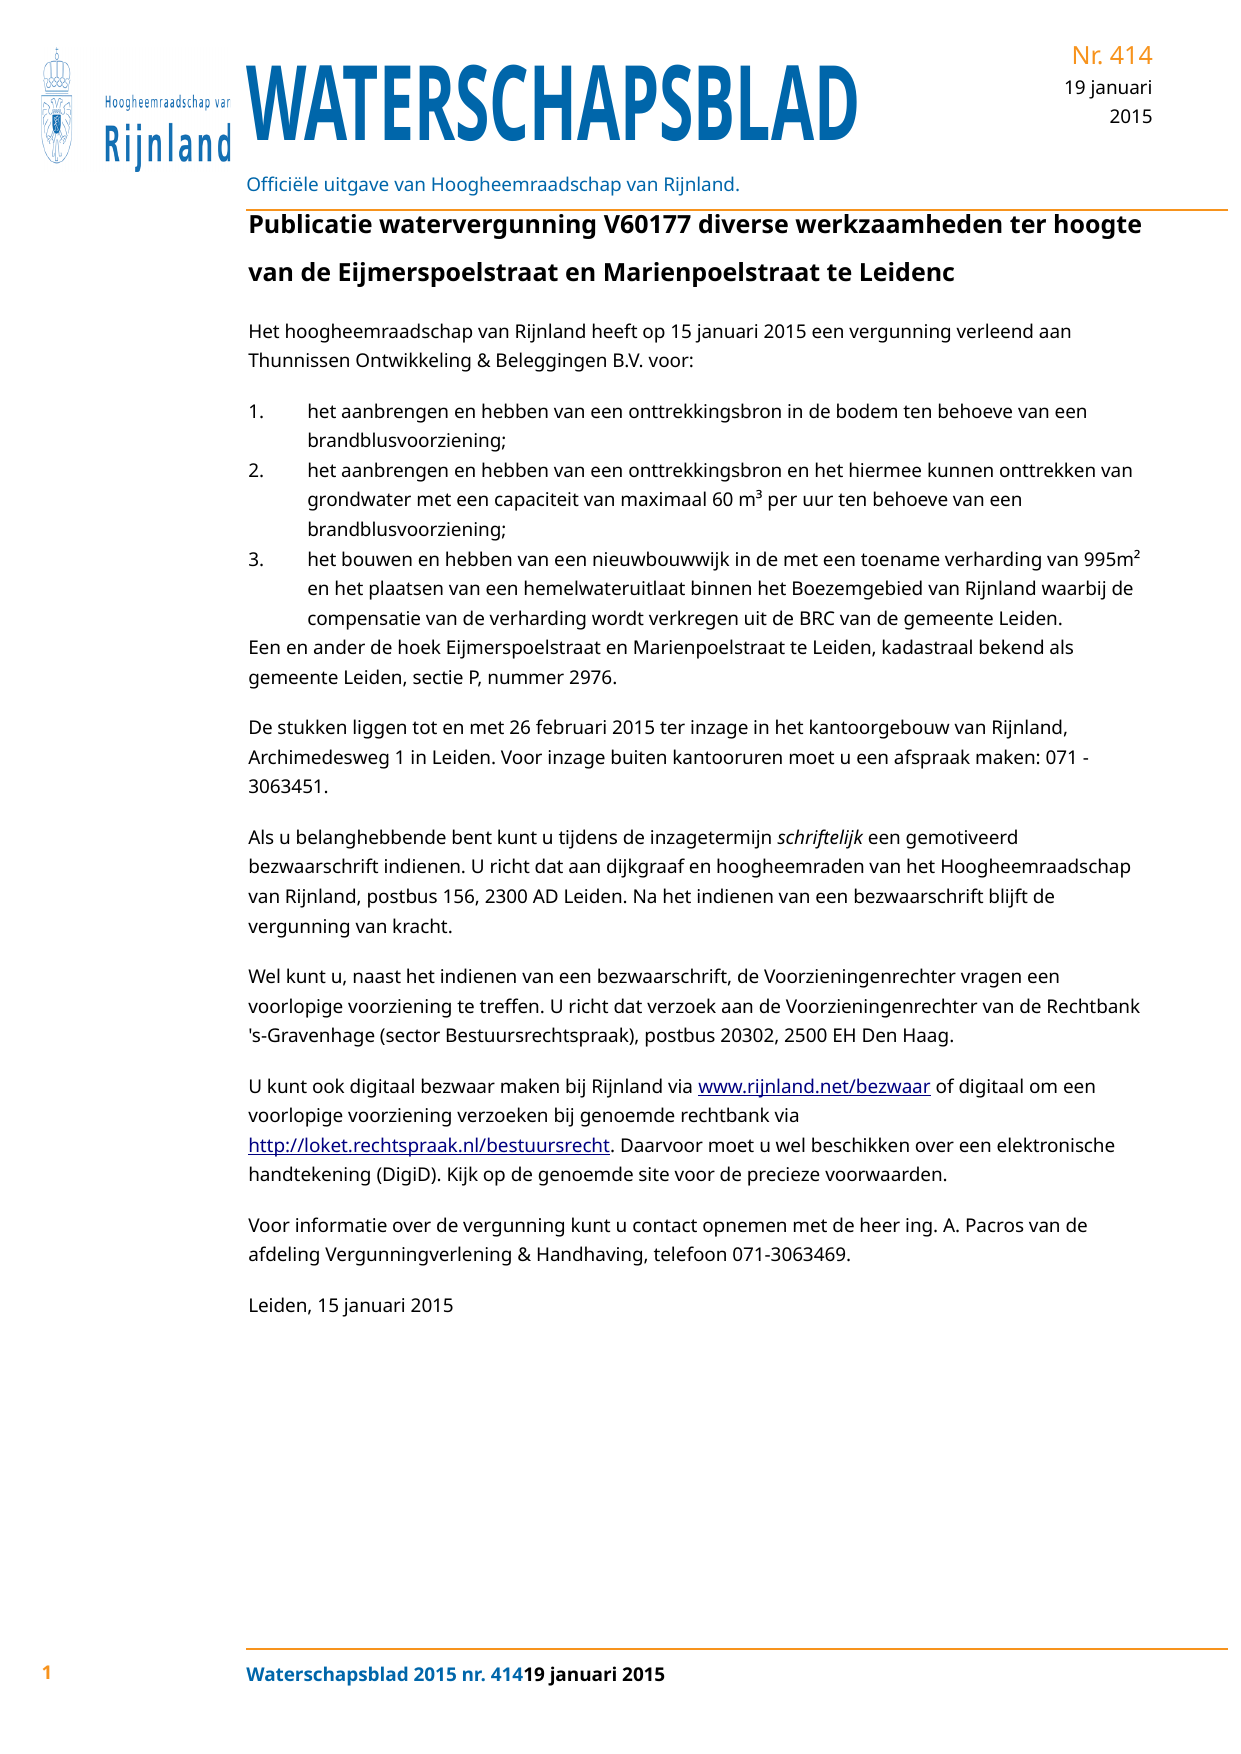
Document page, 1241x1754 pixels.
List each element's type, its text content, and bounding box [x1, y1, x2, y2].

text De stukken liggen tot en met 26 februari 2015 ter inzage in het kantoorgebouw van Rijnland, Archimedesweg 1 in Leiden. Voor inzage buiten kantooruren moet u een afspraak maken: 071 - 3063451. [248, 714, 1152, 799]
text Het hoogheemraadschap van Rijnland heeft op 15 januari 2015 een vergunning verleend aan Thunnissen Ontwikkeling & Beleggingen B.V. voor: [248, 318, 1152, 373]
picture [41, 47, 231, 172]
text Een en ander de hoek Eijmerspoelstraat en Marienpoelstraat te Leiden, kadastraal bekend als gemeente Leiden, sectie P, nummer 2976. [248, 634, 1152, 690]
text Voor informatie over de vergunning kunt u contact opnemen met de heer ing. A. Pacros van de afdeling Vergunningverlening & Handhaving, telefoon 071-3063469. [248, 1212, 1152, 1267]
text Leiden, 15 januari 2015 [248, 1292, 1152, 1318]
list het bouwen en hebben van een nieuwbouwwijk in de met een toename verharding van 995m² en het plaatsen van een hemelwateruitlaat binnen het Boezemgebied van Rijnland waarbij de compensatie van de verharding wordt verkregen uit de BRC van de gemeente Leiden. [248, 546, 1152, 631]
text Publicatie watervergunning V60177 diverse werkzaamheden ter hoogte van de Eijmerspoelstraat en Marienpoelstraat te Leidenc [248, 211, 1152, 288]
list het aanbrengen en hebben van een onttrekkingsbron in de bodem ten behoeve van een brandblusvoorziening; [248, 398, 1152, 453]
list het aanbrengen en hebben van een onttrekkingsbron en het hiermee kunnen onttrekken van grondwater met een capaciteit van maximaal 60 m³ per uur ten behoeve van een brandblusvoorziening; [248, 457, 1152, 542]
text Wel kunt u, naast het indienen van een bezwaarschrift, de Voorzieningenrechter vragen een voorlopige voorziening te treffen. U richt dat verzoek aan de Voorzieningenrechter van de Rechtbank 's-Gravenhage (sector Bestuursrechtspraak), postbus 20302, 2500 EH Den Haag. [248, 963, 1152, 1048]
text U kunt ook digitaal bezwaar maken bij Rijnland via www.rijnland.net/bezwaar of digitaal om een voorlopige voorziening verzoeken bij genoemde rechtbank via http://loket.rechtspraak.nl/bestuursrecht. Daarvoor moet u wel beschikken over een elektronische handtekening (DigiD). Kijk op de genoemde site voor de precieze voorwaarden. [248, 1073, 1152, 1187]
text Als u belanghebbende bent kunt u tijdens de inzagetermijn schriftelijk een gemotiveerd bezwaarschrift indienen. U richt dat aan dijkgraaf en hoogheemraden van het Hoogheemraadschap van Rijnland, postbus 156, 2300 AD Leiden. Na het indienen van een bezwaarschrift blijft de vergunning van kracht. [248, 824, 1152, 939]
